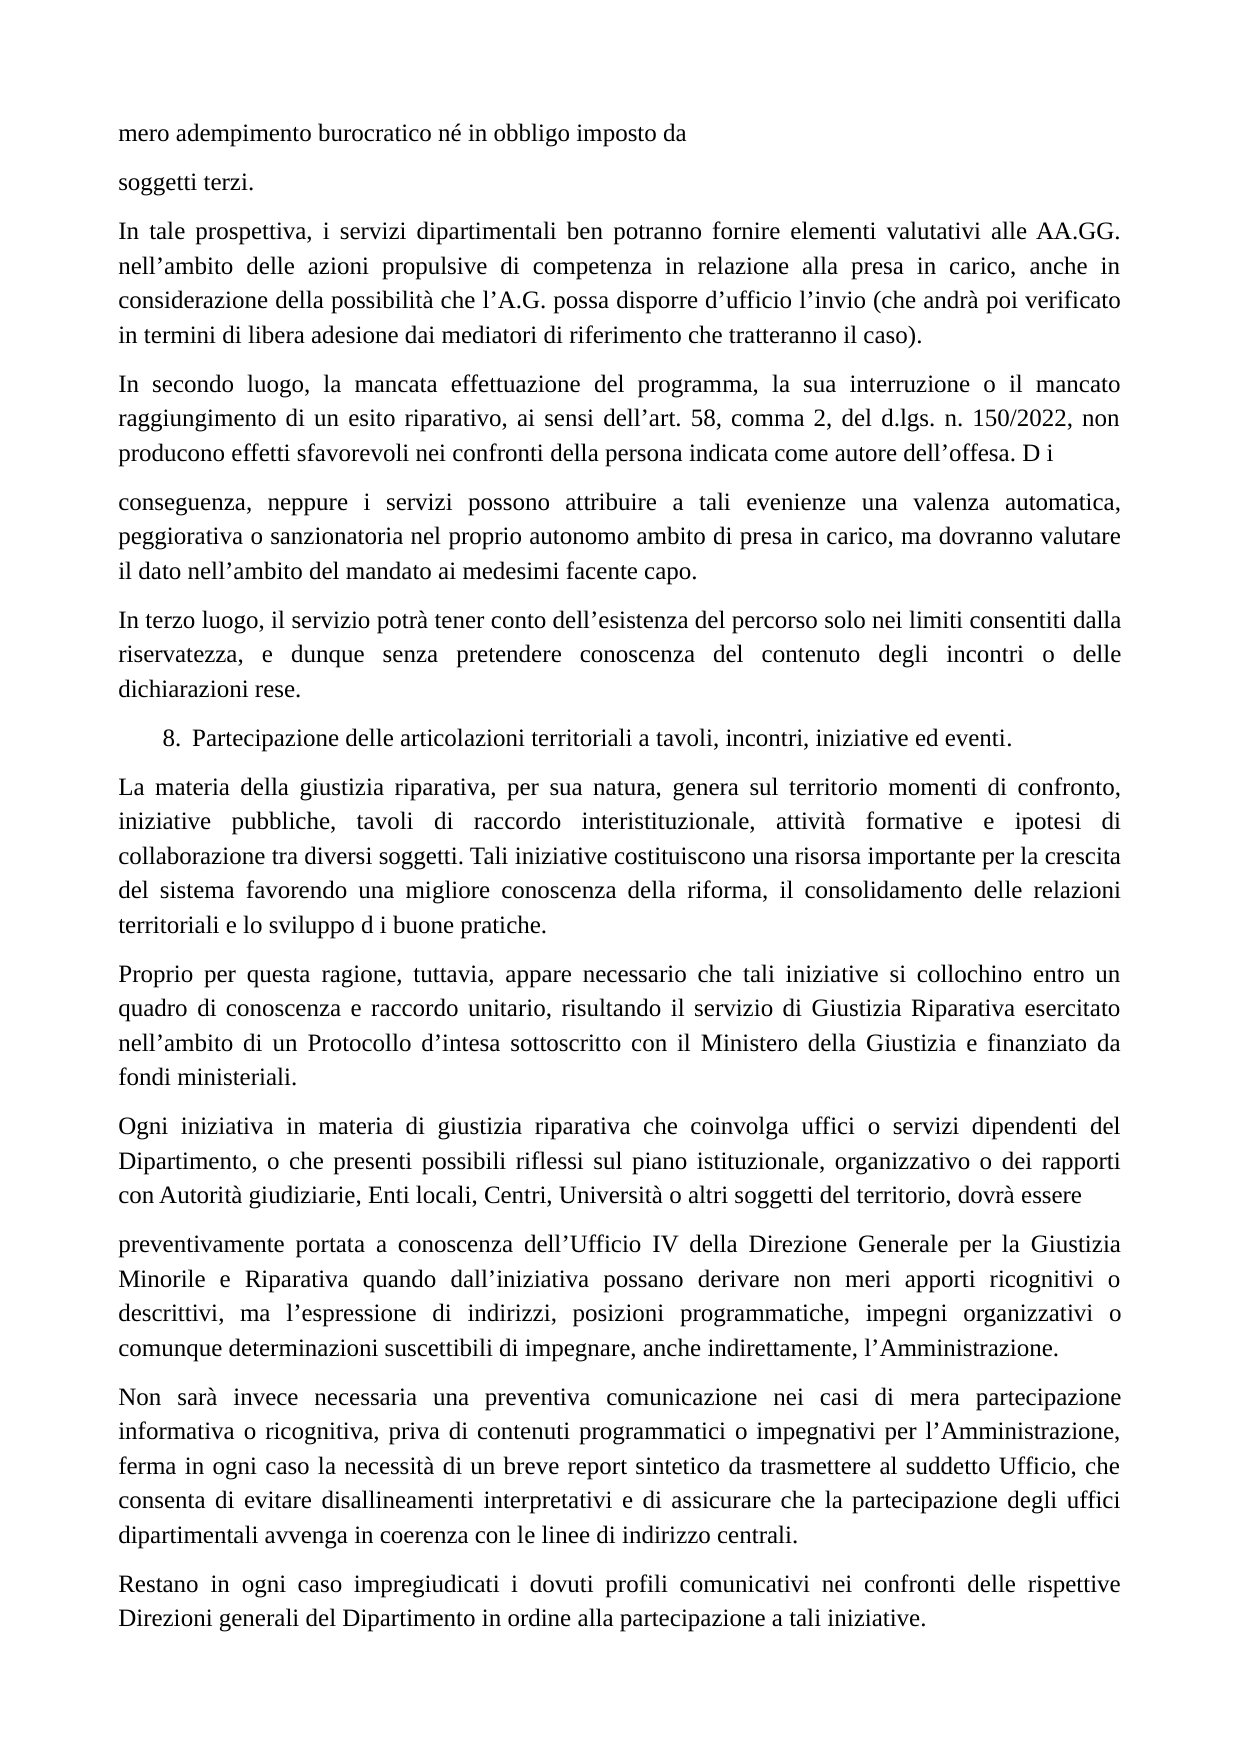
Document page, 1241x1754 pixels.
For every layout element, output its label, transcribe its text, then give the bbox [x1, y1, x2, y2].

text mero adempimento burocratico né in obbligo imposto da [118, 118, 1122, 147]
text In secondo luogo, la mancata effettuazione del programma, la sua interruzione o il mancato raggiungimento di un esito riparativo, ai sensi dell’art. 58, comma 2, del d.lgs. n. 150/2022, non producono effetti sfavorevoli nei confronti della persona indicata come autore dell’offesa. D i [118, 369, 1122, 466]
text preventivamente portata a conoscenza dell’Ufficio IV della Direzione Generale per la Giustizia Minorile e Riparativa quando dall’iniziativa possano derivare non meri apporti ricognitivi o descrittivi, ma l’espressione di indirizzi, posizioni programmatiche, impegni organizzativi o comunque determinazioni suscettibili di impegnare, anche indirettamente, l’Amministrazione. [118, 1229, 1122, 1362]
text In terzo luogo, il servizio potrà tener conto dell’esistenza del percorso solo nei limiti consentiti dalla riservatezza, e dunque senza pretendere conoscenza del contenuto degli incontri o delle dichiarazioni rese. [118, 605, 1122, 702]
text Ogni iniziativa in materia di giustizia riparativa che coinvolga uffici o servizi dipendenti del Dipartimento, o che presenti possibili riflessi sul piano istituzionale, organizzativo o dei rapporti con Autorità giudiziarie, Enti locali, Centri, Università o altri soggetti del territorio, dovrà essere [118, 1111, 1122, 1209]
text Non sarà invece necessaria una preventiva comunicazione nei casi di mera partecipazione informativa o ricognitiva, priva di contenuti programmatici o impegnativi per l’Amministrazione, ferma in ogni caso la necessità di un breve report sintetico da trasmettere al suddetto Ufficio, che consenta di evitare disallineamenti interpretativi e di assicurare che la partecipazione degli uffici dipartimentali avvenga in coerenza con le linee di indirizzo centrali. [118, 1382, 1122, 1548]
text La materia della giustizia riparativa, per sua natura, genera sul territorio momenti di confronto, iniziative pubbliche, tavoli di raccordo interistituzionale, attività formative e ipotesi di collaborazione tra diversi soggetti. Tali iniziative costituiscono una risorsa importante per la crescita del sistema favorendo una migliore conoscenza della riforma, il consolidamento delle relazioni territoriali e lo sviluppo d i buone pratiche. [118, 772, 1122, 938]
text soggetti terzi. [118, 167, 1122, 196]
text conseguenza, neppure i servizi possono attribuire a tali evenienze una valenza automatica, peggiorativa o sanzionatoria nel proprio autonomo ambito di presa in carico, ma dovranno valutare il dato nell’ambito del mandato ai medesimi facente capo. [118, 487, 1122, 584]
text Proprio per questa ragione, tuttavia, appare necessario che tali iniziative si collochino entro un quadro di conoscenza e raccordo unitario, risultando il servizio di Giustizia Riparativa esercitato nell’ambito di un Protocollo d’intesa sottoscritto con il Ministero della Giustizia e finanziato da fondi ministeriali. [118, 959, 1122, 1091]
text In tale prospettiva, i servizi dipartimentali ben potranno fornire elementi valutativi alle AA.GG. nell’ambito delle azioni propulsive di competenza in relazione alla presa in carico, anche in considerazione della possibilità che l’A.G. possa disporre d’ufficio l’invio (che andrà poi verificato in termini di libera adesione dai mediatori di riferimento che tratteranno il caso). [118, 216, 1122, 348]
text Restano in ogni caso impregiudicati i dovuti profili comunicativi nei confronti delle rispettive Direzioni generali del Dipartimento in ordine alla partecipazione a tali iniziative. [118, 1569, 1122, 1632]
list Partecipazione delle articolazioni territoriali a tavoli, incontri, iniziative ed eventi. [162, 723, 1122, 752]
